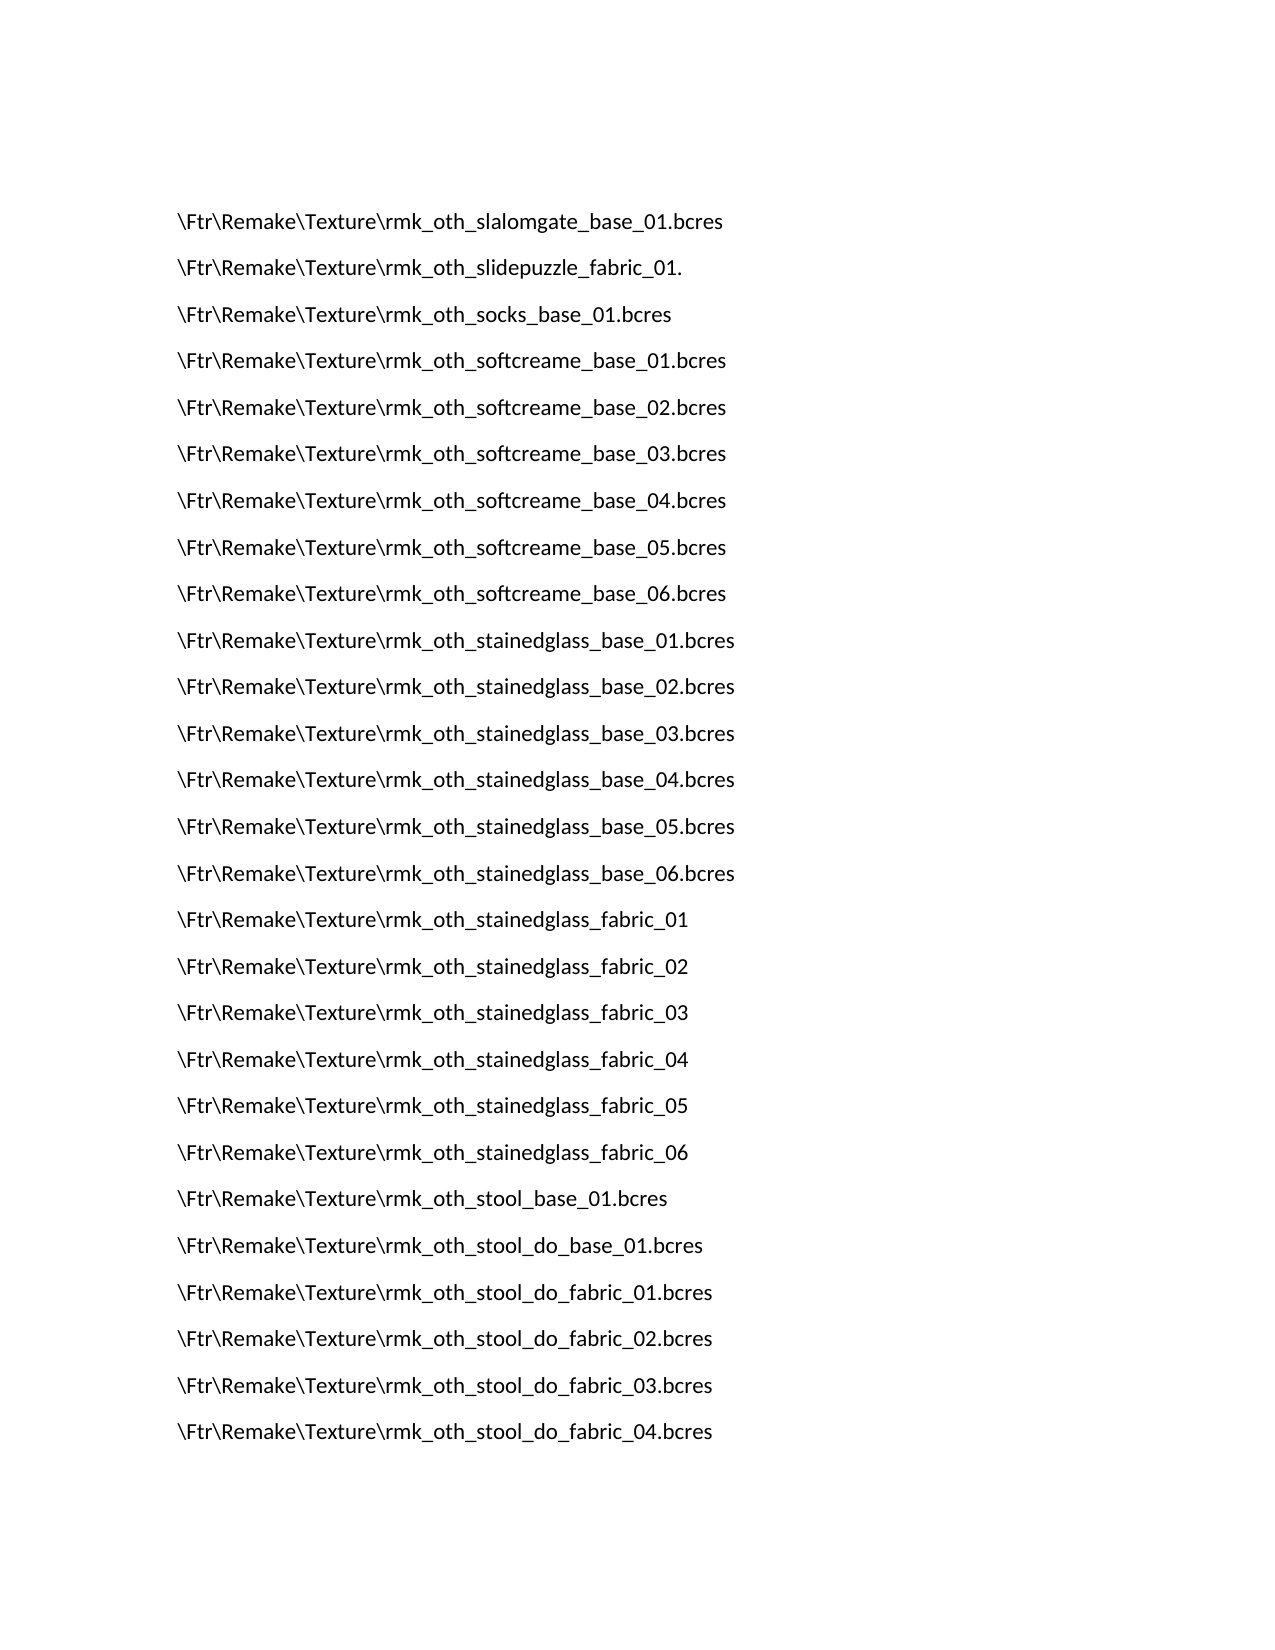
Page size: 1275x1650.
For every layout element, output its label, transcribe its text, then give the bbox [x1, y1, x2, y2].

text \Ftr\Remake\Texture\rmk_oth_stool_do_fabric_03.bcres [177, 1371, 1098, 1399]
text \Ftr\Remake\Texture\rmk_oth_stainedglass_fabric_01 [177, 905, 1098, 933]
text \Ftr\Remake\Texture\rmk_oth_stainedglass_fabric_03 [177, 998, 1098, 1026]
text \Ftr\Remake\Texture\rmk_oth_stainedglass_fabric_05 [177, 1091, 1098, 1119]
text \Ftr\Remake\Texture\rmk_oth_softcreame_base_04.bcres [177, 486, 1098, 514]
text \Ftr\Remake\Texture\rmk_oth_stainedglass_base_06.bcres [177, 859, 1098, 887]
text \Ftr\Remake\Texture\rmk_oth_softcreame_base_06.bcres [177, 579, 1098, 607]
text \Ftr\Remake\Texture\rmk_oth_softcreame_base_03.bcres [177, 439, 1098, 468]
text \Ftr\Remake\Texture\rmk_oth_softcreame_base_05.bcres [177, 533, 1098, 561]
text \Ftr\Remake\Texture\rmk_oth_stool_do_fabric_01.bcres [177, 1278, 1098, 1306]
text \Ftr\Remake\Texture\rmk_oth_stainedglass_base_02.bcres [177, 672, 1098, 700]
text \Ftr\Remake\Texture\rmk_oth_stainedglass_base_03.bcres [177, 719, 1098, 747]
text \Ftr\Remake\Texture\rmk_oth_stainedglass_fabric_04 [177, 1045, 1098, 1073]
text \Ftr\Remake\Texture\rmk_oth_softcreame_base_01.bcres [177, 346, 1098, 374]
text \Ftr\Remake\Texture\rmk_oth_stainedglass_fabric_06 [177, 1138, 1098, 1166]
text \Ftr\Remake\Texture\rmk_oth_socks_base_01.bcres [177, 300, 1098, 328]
text \Ftr\Remake\Texture\rmk_oth_stool_do_base_01.bcres [177, 1231, 1098, 1259]
text \Ftr\Remake\Texture\rmk_oth_softcreame_base_02.bcres [177, 393, 1098, 421]
text \Ftr\Remake\Texture\rmk_oth_slalomgate_base_01.bcres [177, 207, 1098, 235]
text \Ftr\Remake\Texture\rmk_oth_slidepuzzle_fabric_01. [177, 253, 1098, 281]
text \Ftr\Remake\Texture\rmk_oth_stool_base_01.bcres [177, 1184, 1098, 1213]
text \Ftr\Remake\Texture\rmk_oth_stainedglass_base_01.bcres [177, 626, 1098, 654]
text \Ftr\Remake\Texture\rmk_oth_stainedglass_base_04.bcres [177, 766, 1098, 793]
text \Ftr\Remake\Texture\rmk_oth_stainedglass_base_05.bcres [177, 812, 1098, 840]
text \Ftr\Remake\Texture\rmk_oth_stainedglass_fabric_02 [177, 952, 1098, 980]
text \Ftr\Remake\Texture\rmk_oth_stool_do_fabric_02.bcres [177, 1324, 1098, 1352]
text \Ftr\Remake\Texture\rmk_oth_stool_do_fabric_04.bcres [177, 1417, 1098, 1445]
